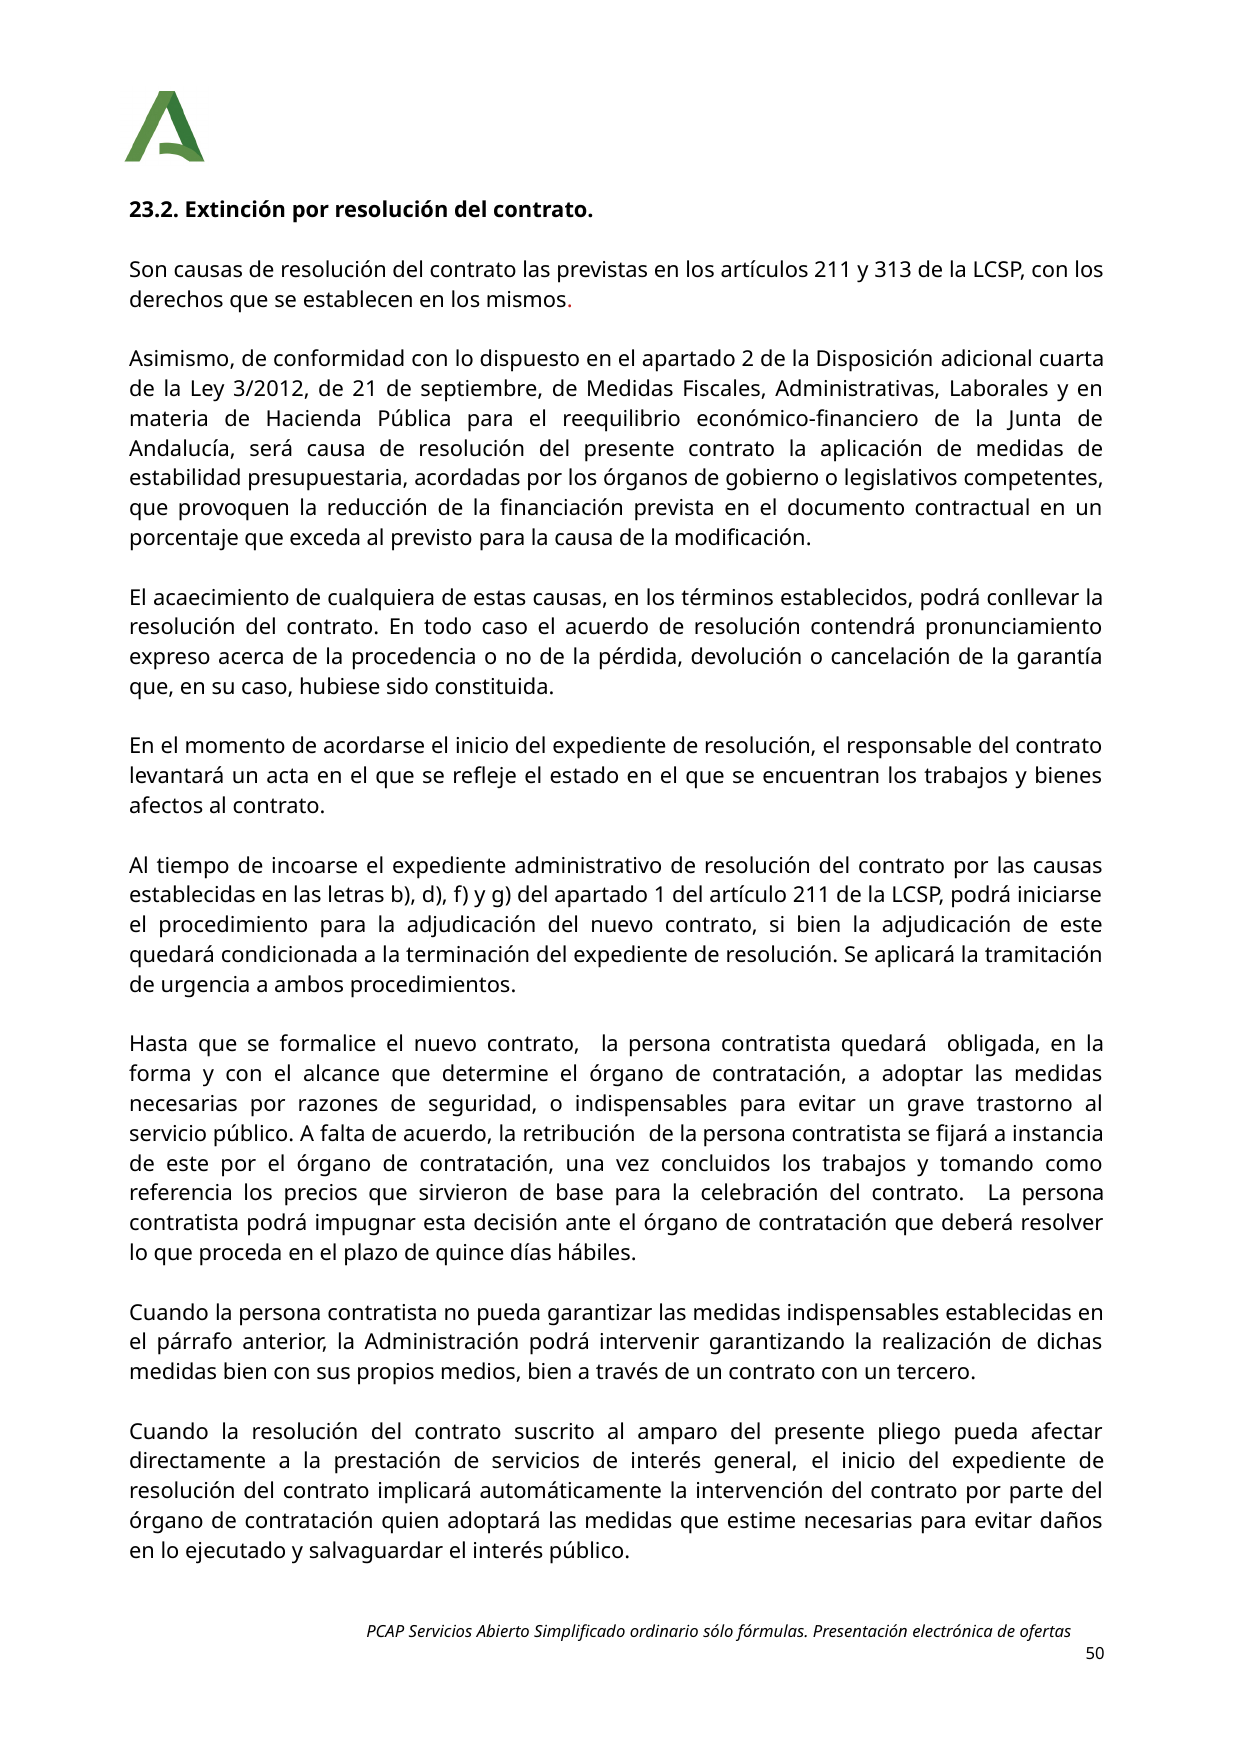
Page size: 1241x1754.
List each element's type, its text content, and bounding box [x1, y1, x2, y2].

picture [120, 86, 209, 166]
text Al tiempo de incoarse el expediente administrativo de resolución del contrato por las causas establecidas en las letras b), d), f) y g) del apartado 1 del artículo 211 de la LCSP, podrá iniciarse el procedimiento para la adjudicación del nuevo contrato, si bien la adjudicación de este quedará condicionada a la terminación del expediente de resolución. Se aplicará la tramitación de urgencia a ambos procedimientos. [129, 850, 1104, 999]
text Cuando la persona contratista no pueda garantizar las medidas indispensables establecidas en el párrafo anterior, la Administración podrá intervenir garantizando la realización de dichas medidas bien con sus propios medios, bien a través de un contrato con un tercero. [129, 1297, 1104, 1386]
text Asimismo, de conformidad con lo dispuesto en el apartado 2 de la Disposición adicional cuarta de la Ley 3/2012, de 21 de septiembre, de Medidas Fiscales, Administrativas, Laborales y en materia de Hacienda Pública para el reequilibrio económico-financiero de la Junta de Andalucía, será causa de resolución del presente contrato la aplicación de medidas de estabilidad presupuestaria, acordadas por los órganos de gobierno o legislativos competentes, que provoquen la reducción de la financiación prevista en el documento contractual en un porcentaje que exceda al previsto para la causa de la modificación. [129, 343, 1104, 552]
text Son causas de resolución del contrato las previstas en los artículos 211 y 313 de la LCSP, con los derechos que se establecen en los mismos. [129, 254, 1104, 313]
text En el momento de acordarse el inicio del expediente de resolución, el responsable del contrato levantará un acta en el que se refleje el estado en el que se encuentran los trabajos y bienes afectos al contrato. [129, 731, 1104, 820]
text 23.2. Extinción por resolución del contrato. [129, 194, 1104, 224]
text El acaecimiento de cualquiera de estas causas, en los términos establecidos, podrá conllevar la resolución del contrato. En todo caso el acuerdo de resolución contendrá pronunciamiento expreso acerca de la procedencia o no de la pérdida, devolución o cancelación de la garantía que, en su caso, hubiese sido constituida. [129, 582, 1104, 701]
text Cuando la resolución del contrato suscrito al amparo del presente pliego pueda afectar directamente a la prestación de servicios de interés general, el inicio del expediente de resolución del contrato implicará automáticamente la intervención del contrato por parte del órgano de contratación quien adoptará las medidas que estime necesarias para evitar daños en lo ejecutado y salvaguardar el interés público. [129, 1416, 1104, 1565]
text Hasta que se formalice el nuevo contrato, la persona contratista quedará obligada, en la forma y con el alcance que determine el órgano de contratación, a adoptar las medidas necesarias por razones de seguridad, o indispensables para evitar un grave trastorno al servicio público. A falta de acuerdo, la retribución de la persona contratista se fijará a instancia de este por el órgano de contratación, una vez concluidos los trabajos y tomando como referencia los precios que sirvieron de base para la celebración del contrato. La persona contratista podrá impugnar esta decisión ante el órgano de contratación que deberá resolver lo que proceda en el plazo de quince días hábiles. [129, 1028, 1104, 1267]
